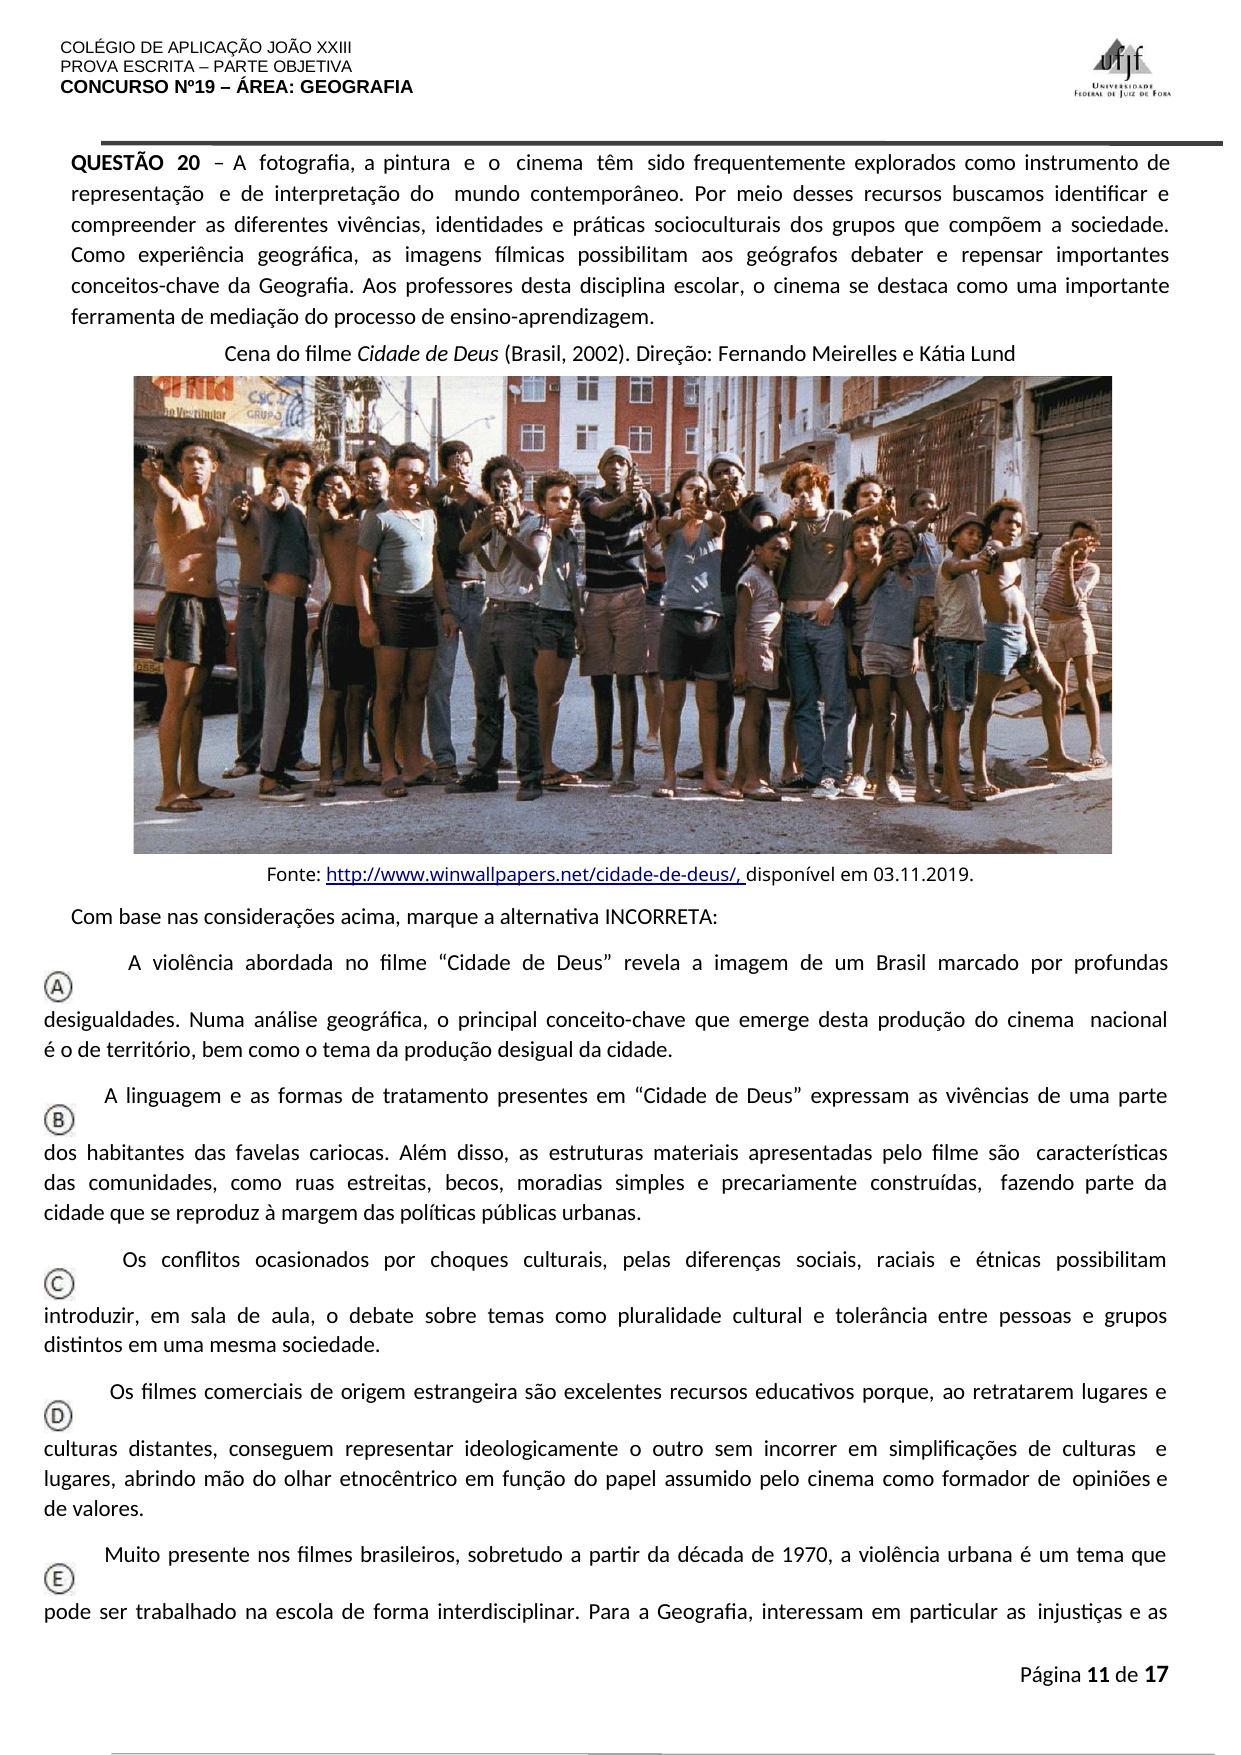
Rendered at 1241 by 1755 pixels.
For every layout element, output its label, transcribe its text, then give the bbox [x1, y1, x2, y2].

text Fonte: http://www.winwallpapers.net/cidade-de-deus/, disponível em 03.11.2019. [223, 862, 1017, 887]
text Os conflitos ocasionados por choques culturais, pelas diferenças sociais, raciais e étnicas possibilitam introduzir, em sala de aula, o debate sobre temas como pluralidade cultural e tolerância entre pessoas e grupos distintos em uma mesma sociedade. [44, 1245, 1168, 1358]
text A violência abordada no filme “Cidade de Deus” revela a imagem de um Brasil marcado por profundas desigualdades. Numa análise geográfica, o principal conceito-chave que emerge desta produção do cinema nacional é o de território, bem como o tema da produção desigual da cidade. [44, 948, 1168, 1063]
text Com base nas considerações acima, marque a alternativa INCORRETA: [71, 902, 1193, 930]
text Os filmes comerciais de origem estrangeira são excelentes recursos educativos porque, ao retratarem lugares e culturas distantes, conseguem representar ideologicamente o outro sem incorrer em simplificações de culturas e lugares, abrindo mão do olhar etnocêntrico em função do papel assumido pelo cinema como formador de opiniões e de valores. [44, 1377, 1168, 1522]
text QUESTÃO 20 – A fotografia, a pintura e o cinema têm sido frequentemente explorados como instrumento de representação e de interpretação do mundo contemporâneo. Por meio desses recursos buscamos identificar e compreender as diferentes vivências, identidades e práticas socioculturais dos grupos que compõem a sociedade. Como experiência geográfica, as imagens fílmicas possibilitam aos geógrafos debater e repensar importantes conceitos-chave da Geografia. Aos professores desta disciplina escolar, o cinema se destaca como uma importante ferramenta de mediação do processo de ensino-aprendizagem. [71, 117, 1170, 330]
text Cena do filme Cidade de Deus (Brasil, 2002). Direção: Fernando Meirelles e Kátia Lund [224, 339, 1017, 367]
text A linguagem e as formas de tratamento presentes em “Cidade de Deus” expressam as vivências de uma parte dos habitantes das favelas cariocas. Além disso, as estruturas materiais apresentadas pelo filme são características das comunidades, como ruas estreitas, becos, moradias simples e precariamente construídas, fazendo parte da cidade que se reproduz à margem das políticas públicas urbanas. [44, 1081, 1168, 1226]
text Muito presente nos filmes brasileiros, sobretudo a partir da década de 1970, a violência urbana é um tema que pode ser trabalhado na escola de forma interdisciplinar. Para a Geografia, interessam em particular as injustiças e as [44, 1541, 1168, 1625]
